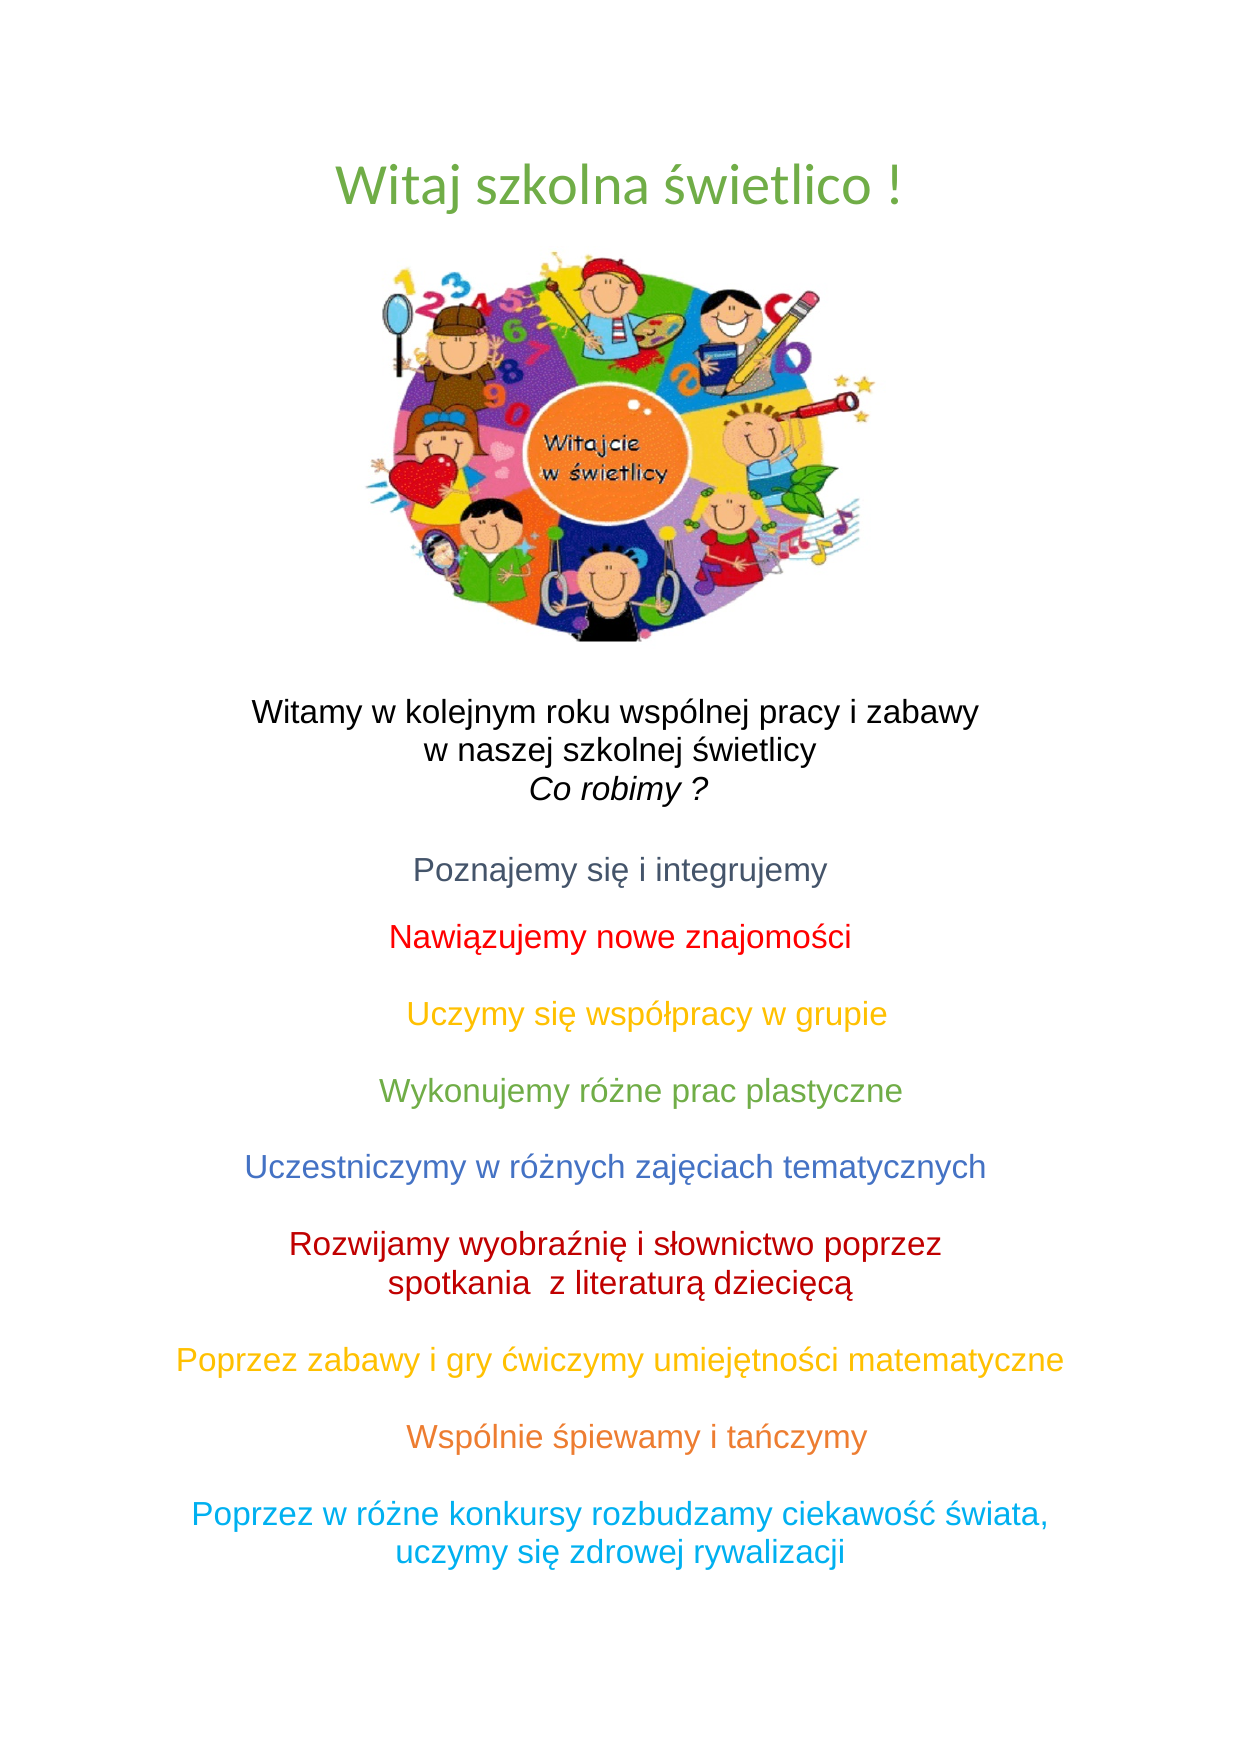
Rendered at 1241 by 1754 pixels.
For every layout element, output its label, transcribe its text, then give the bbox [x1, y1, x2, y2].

text Witaj szkolna świetlico ! [148, 148, 1093, 219]
text Uczymy się współpracy w grupie [148, 994, 1093, 1032]
text Poznajemy się i integrujemy [148, 851, 1093, 889]
text Witamy w kolejnym roku wspólnej pracy i zabawy [148, 692, 1093, 731]
text Uczestniczymy w różnych zajęciach tematycznych [148, 1148, 1093, 1186]
text spotkania z literaturą dziecięcą [148, 1263, 1093, 1301]
text Poprzez w różne konkursy rozbudzamy ciekawość świata, uczymy się zdrowej rywalizacji [148, 1493, 1093, 1570]
text Co robimy ? [148, 769, 1093, 807]
text Wspólnie śpiewamy i tańczymy [148, 1417, 1093, 1455]
text Nawiązujemy nowe znajomości [148, 917, 1093, 955]
text w naszej szkolnej świetlicy [148, 731, 1093, 769]
text Rozwijamy wyobraźnię i słownictwo poprzez [148, 1224, 1093, 1263]
text Wykonujemy różne prac plastyczne [148, 1071, 1093, 1109]
text Poprzez zabawy i gry ćwiczymy umiejętności matematyczne [148, 1340, 1093, 1378]
